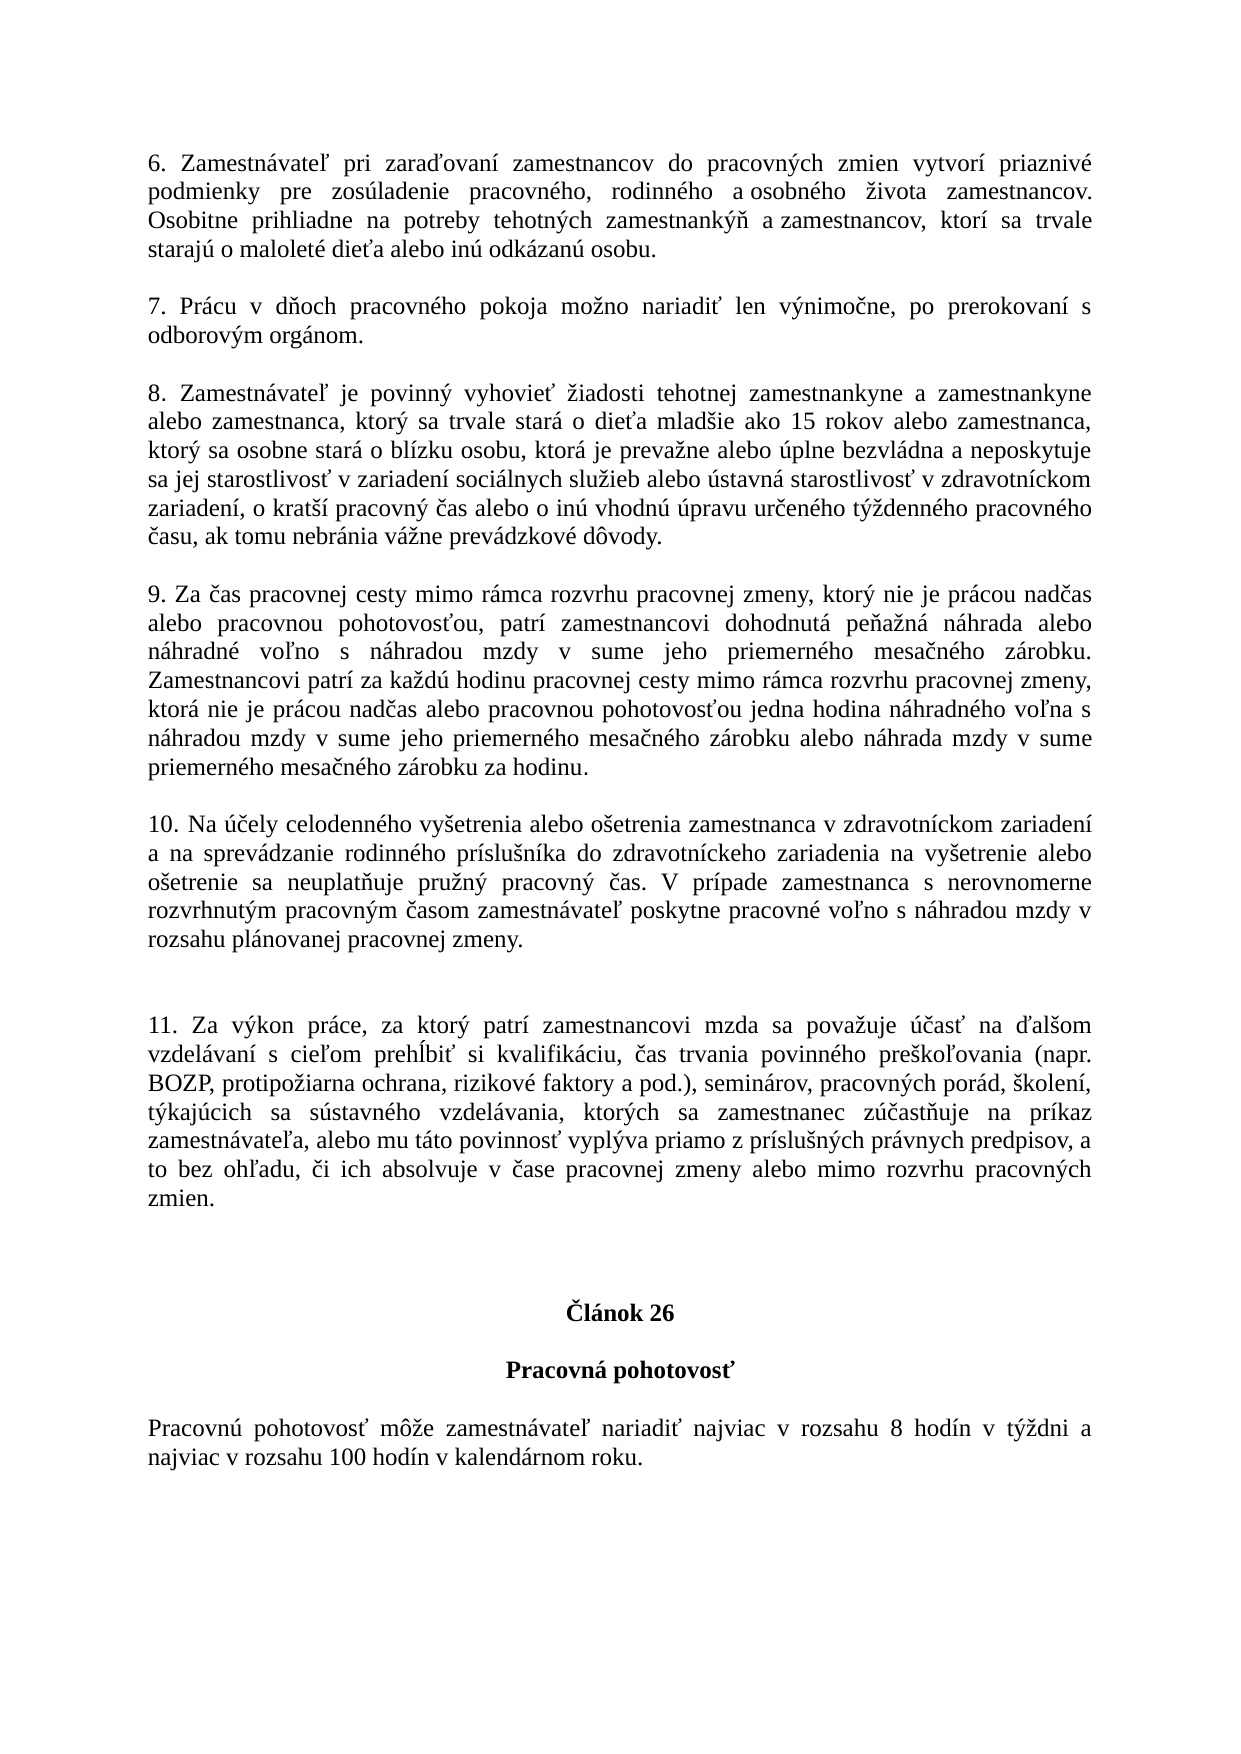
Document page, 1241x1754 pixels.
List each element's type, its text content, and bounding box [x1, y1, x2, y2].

text 9. Za čas pracovnej cesty mimo rámca rozvrhu pracovnej zmeny, ktorý nie je prácou nadčas alebo pracovnou pohotovosťou, patrí zamestnancovi dohodnutá peňažná náhrada alebo náhradné voľno s náhradou mzdy v sume jeho priemerného mesačného zárobku. Zamestnancovi patrí za každú hodinu pracovnej cesty mimo rámca rozvrhu pracovnej zmeny, ktorá nie je prácou nadčas alebo pracovnou pohotovosťou jedna hodina náhradného voľna s náhradou mzdy v sume jeho priemerného mesačného zárobku alebo náhrada mzdy v sume priemerného mesačného zárobku za hodinu. [148, 579, 1093, 780]
text 11. Za výkon práce, za ktorý patrí zamestnancovi mzda sa považuje účasť na ďalšom vzdelávaní s cieľom prehĺbiť si kvalifikáciu, čas trvania povinného preškoľovania (napr. BOZP, protipožiarna ochrana, rizikové faktory a pod.), seminárov, pracovných porád, školení, týkajúcich sa sústavného vzdelávania, ktorých sa zamestnanec zúčastňuje na príkaz zamestnávateľa, alebo mu táto povinnosť vyplýva priamo z príslušných právnych predpisov, a to bez ohľadu, či ich absolvuje v čase pracovnej zmeny alebo mimo rozvrhu pracovných zmien. [148, 1010, 1093, 1212]
text Pracovná pohotovosť [148, 1355, 1093, 1384]
text 6. Zamestnávateľ pri zaraďovaní zamestnancov do pracovných zmien vytvorí priaznivé podmienky pre zosúladenie pracovného, rodinného a osobného života zamestnancov. Osobitne prihliadne na potreby tehotných zamestnankýň a zamestnancov, ktorí sa trvale starajú o maloleté dieťa alebo inú odkázanú osobu. [148, 148, 1093, 263]
text Pracovnú pohotovosť môže zamestnávateľ nariadiť najviac v rozsahu 8 hodín v týždni a najviac v rozsahu 100 hodín v kalendárnom roku. [148, 1413, 1093, 1470]
text Článok 26 [148, 1298, 1093, 1327]
text 7. Prácu v dňoch pracovného pokoja možno nariadiť len výnimočne, po prerokovaní s odborovým orgánom. [148, 291, 1093, 349]
text 10. Na účely celodenného vyšetrenia alebo ošetrenia zamestnanca v zdravotníckom zariadení a na sprevádzanie rodinného príslušníka do zdravotníckeho zariadenia na vyšetrenie alebo ošetrenie sa neuplatňuje pružný pracovný čas. V prípade zamestnanca s nerovnomerne rozvrhnutým pracovným časom zamestnávateľ poskytne pracovné voľno s náhradou mzdy v rozsahu plánovanej pracovnej zmeny. [148, 809, 1093, 953]
text 8. Zamestnávateľ je povinný vyhovieť žiadosti tehotnej zamestnankyne a zamestnankyne alebo zamestnanca, ktorý sa trvale stará o dieťa mladšie ako 15 rokov alebo zamestnanca, ktorý sa osobne stará o blízku osobu, ktorá je prevažne alebo úplne bezvládna a neposkytuje sa jej starostlivosť v zariadení sociálnych služieb alebo ústavná starostlivosť v zdravotníckom zariadení, o kratší pracovný čas alebo o inú vhodnú úpravu určeného týždenného pracovného času, ak tomu nebránia vážne prevádzkové dôvody. [148, 378, 1093, 550]
